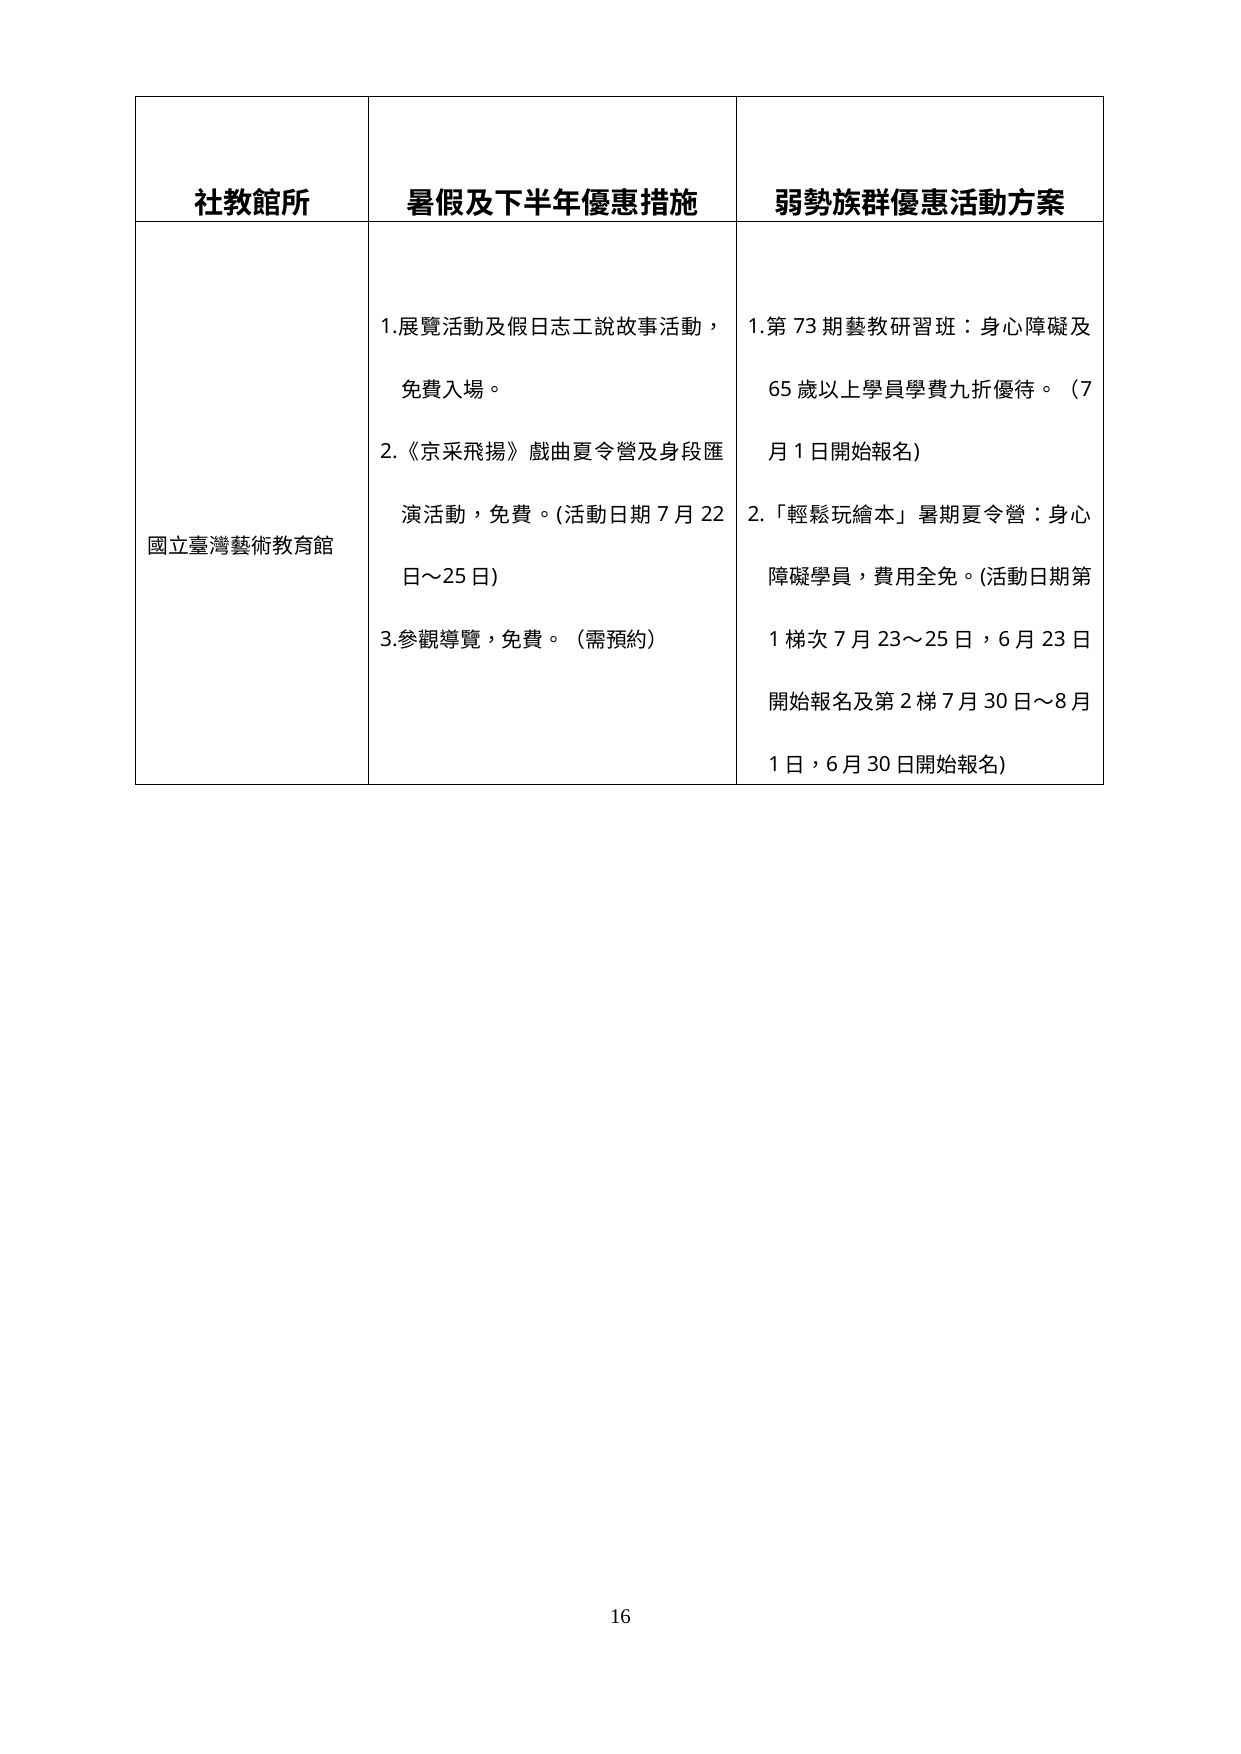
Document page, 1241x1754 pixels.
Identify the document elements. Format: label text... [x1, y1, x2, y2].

table_header 弱勢族群優惠活動方案 [737, 97, 1103, 221]
table_header 社教館所 [136, 97, 368, 221]
table_cell 國立臺灣藝術教育館 [136, 222, 368, 784]
table_cell 1.第73期藝教研習班：身心障礙及65歲以上學員學費九折優待。（7月1日開始報名) 2.「輕鬆玩繪本」暑期夏令營：身心障礙學員，費用全免。(活動日期第1梯次7月23～25日，6月23日開始報名及第2梯7月30日～8月1日，6月30日開始報名) [737, 222, 1103, 784]
table_cell 1.展覽活動及假日志工說故事活動，免費入場。 2.《京采飛揚》戲曲夏令營及身段匯演活動，免費。(活動日期7月22日～25日) 3.參觀導覽，免費。（需預約） [369, 222, 736, 784]
table_header 暑假及下半年優惠措施 [369, 97, 736, 221]
